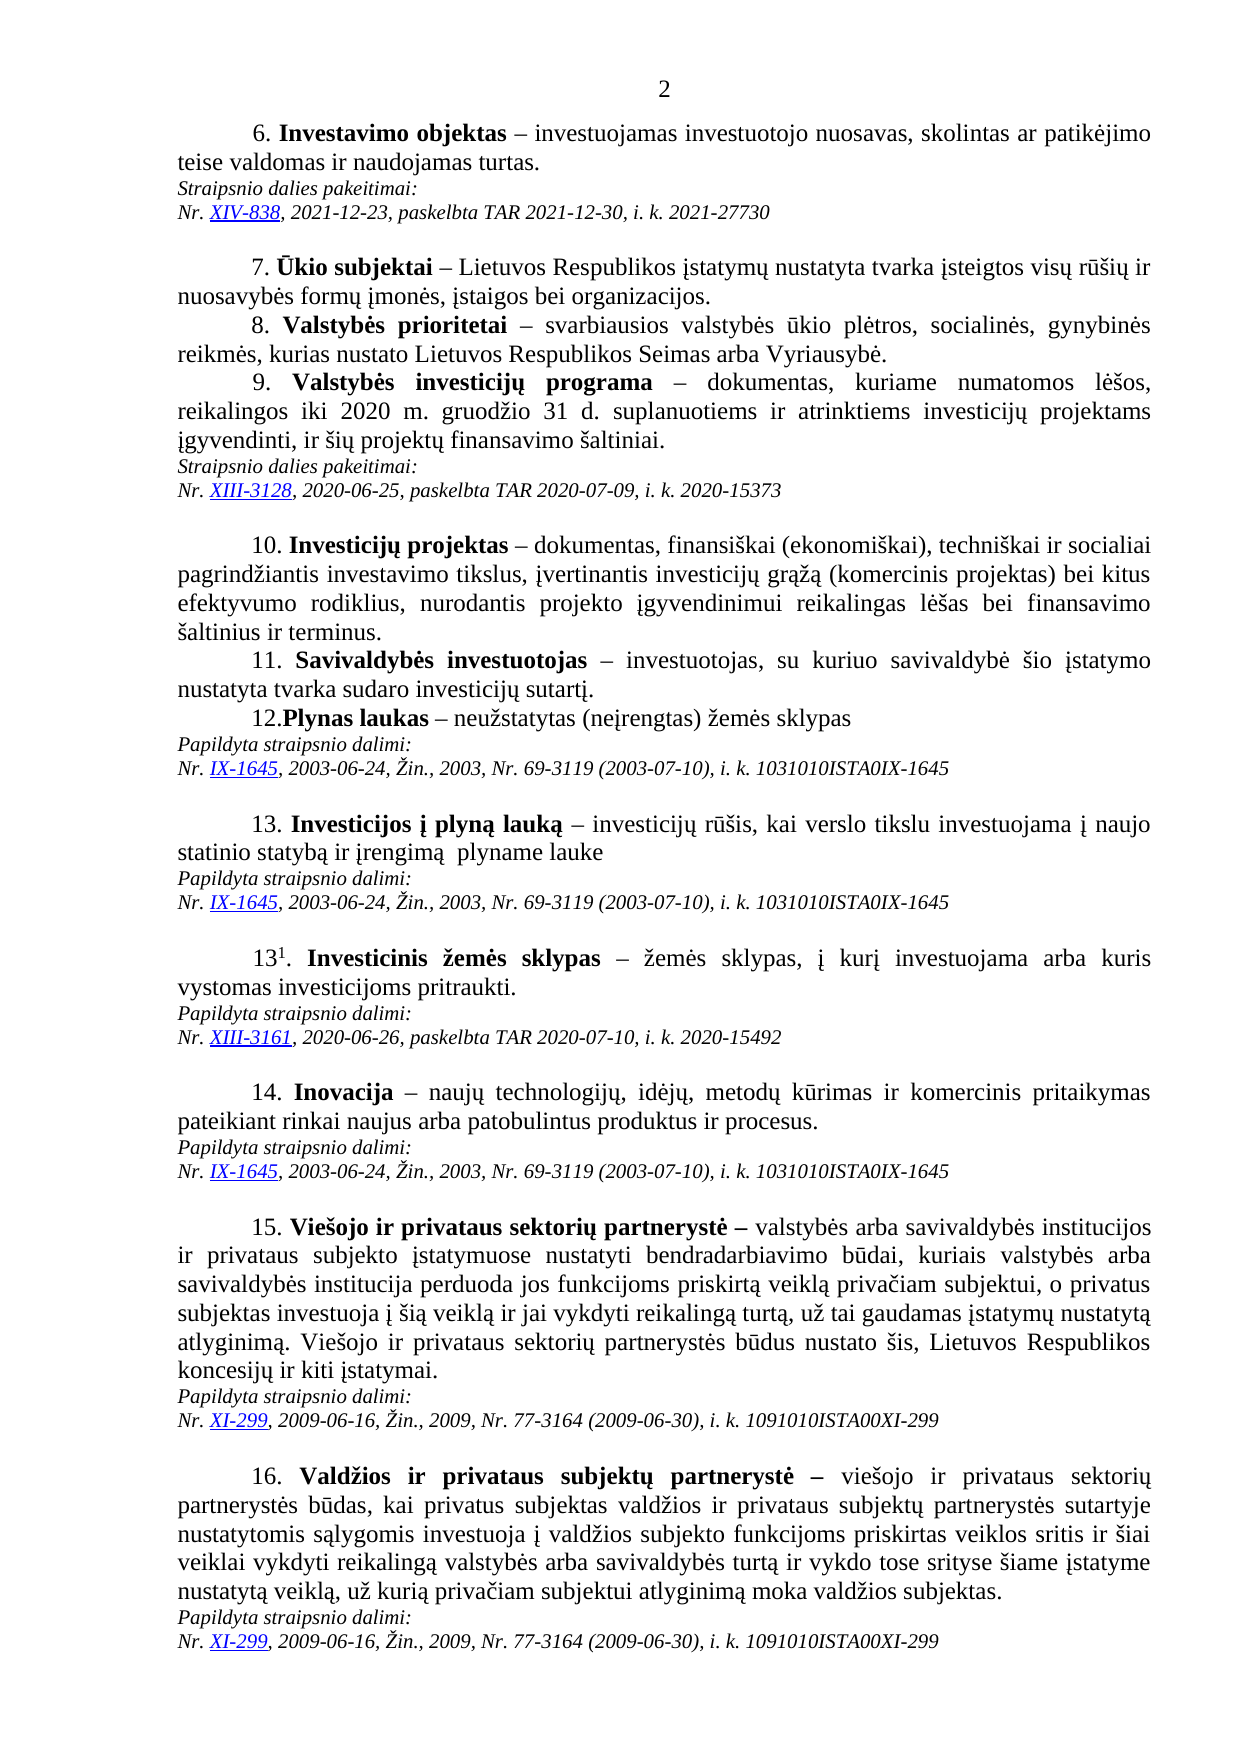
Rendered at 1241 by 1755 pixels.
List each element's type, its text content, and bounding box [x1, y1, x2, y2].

text Nr. XIII-3161, 2020-06-26, paskelbta TAR 2020-07-10, i. k. 2020-15492 [177, 1025, 1152, 1049]
text 131. Investicinis žemės sklypas – žemės sklypas, į kurį investuojama arba kuris vystomas investicijoms pritraukti. [177, 943, 1152, 1001]
text Papildyta straipsnio dalimi: [177, 1001, 1152, 1025]
text Nr. IX-1645, 2003-06-24, Žin., 2003, Nr. 69-3119 (2003-07-10), i. k. 1031010ISTA0IX-1645 [177, 890, 1152, 914]
text Papildyta straipsnio dalimi: [177, 1605, 1152, 1629]
text 8. Valstybės prioritetai – svarbiausios valstybės ūkio plėtros, socialinės, gynybinės reikmės, kurias nustato Lietuvos Respublikos Seimas arba Vyriausybė. [177, 310, 1152, 367]
text Papildyta straipsnio dalimi: [177, 866, 1152, 890]
text Nr. XI-299, 2009-06-16, Žin., 2009, Nr. 77-3164 (2009-06-30), i. k. 1091010ISTA00XI-299 [177, 1408, 1152, 1432]
text 15. Viešojo ir privataus sektorių partnerystė – valstybės arba savivaldybės institucijos ir privataus subjekto įstatymuose nustatyti bendradarbiavimo būdai, kuriais valstybės arba savivaldybės institucija perduoda jos funkcijoms priskirtą veiklą privačiam subjektui, o privatus subjektas investuoja į šią veiklą ir jai vykdyti reikalingą turtą, už tai gaudamas įstatymų nustatytą atlyginimą. Viešojo ir privataus sektorių partnerystės būdus nustato šis, Lietuvos Respublikos koncesijų ir kiti įstatymai. [177, 1212, 1152, 1384]
text 6. Investavimo objektas – investuojamas investuotojo nuosavas, skolintas ar patikėjimo teise valdomas ir naudojamas turtas. [177, 118, 1152, 176]
text Straipsnio dalies pakeitimai: [177, 176, 1152, 200]
text 16. Valdžios ir privataus subjektų partnerystė – viešojo ir privataus sektorių partnerystės būdas, kai privatus subjektas valdžios ir privataus subjektų partnerystės sutartyje nustatytomis sąlygomis investuoja į valdžios subjekto funkcijoms priskirtas veiklos sritis ir šiai veiklai vykdyti reikalingą valstybės arba savivaldybės turtą ir vykdo tose srityse šiame įstatyme nustatytą veiklą, už kurią privačiam subjektui atlyginimą moka valdžios subjektas. [177, 1461, 1152, 1605]
text Papildyta straipsnio dalimi: [177, 1135, 1152, 1159]
text 14. Inovacija – naujų technologijų, idėjų, metodų kūrimas ir komercinis pritaikymas pateikiant rinkai naujus arba patobulintus produktus ir procesus. [177, 1077, 1152, 1135]
text 12.Plynas laukas – neužstatytas (neįrengtas) žemės sklypas [177, 703, 1152, 732]
text 11. Savivaldybės investuotojas – investuotojas, su kuriuo savivaldybė šio įstatymo nustatyta tvarka sudaro investicijų sutartį. [177, 646, 1152, 703]
text Nr. IX-1645, 2003-06-24, Žin., 2003, Nr. 69-3119 (2003-07-10), i. k. 1031010ISTA0IX-1645 [177, 1159, 1152, 1183]
text 13. Investicijos į plyną lauką – investicijų rūšis, kai verslo tikslu investuojama į naujo statinio statybą ir įrengimą plyname lauke [177, 809, 1152, 866]
text Nr. XIII-3128, 2020-06-25, paskelbta TAR 2020-07-09, i. k. 2020-15373 [177, 478, 1152, 502]
text Papildyta straipsnio dalimi: [177, 732, 1152, 756]
text 9. Valstybės investicijų programa – dokumentas, kuriame numatomos lėšos, reikalingos iki 2020 m. gruodžio 31 d. suplanuotiems ir atrinktiems investicijų projektams įgyvendinti, ir šių projektų finansavimo šaltiniai. [177, 367, 1152, 454]
text Nr. XI-299, 2009-06-16, Žin., 2009, Nr. 77-3164 (2009-06-30), i. k. 1091010ISTA00XI-299 [177, 1629, 1152, 1653]
text Straipsnio dalies pakeitimai: [177, 454, 1152, 478]
text Nr. XIV-838, 2021-12-23, paskelbta TAR 2021-12-30, i. k. 2021-27730 [177, 200, 1152, 224]
text Papildyta straipsnio dalimi: [177, 1384, 1152, 1408]
text 10. Investicijų projektas – dokumentas, finansiškai (ekonomiškai), techniškai ir socialiai pagrindžiantis investavimo tikslus, įvertinantis investicijų grąžą (komercinis projektas) bei kitus efektyvumo rodiklius, nurodantis projekto įgyvendinimui reikalingas lėšas bei finansavimo šaltinius ir terminus. [177, 531, 1152, 646]
text 7. Ūkio subjektai – Lietuvos Respublikos įstatymų nustatyta tvarka įsteigtos visų rūšių ir nuosavybės formų įmonės, įstaigos bei organizacijos. [177, 252, 1152, 310]
text Nr. IX-1645, 2003-06-24, Žin., 2003, Nr. 69-3119 (2003-07-10), i. k. 1031010ISTA0IX-1645 [177, 756, 1152, 780]
